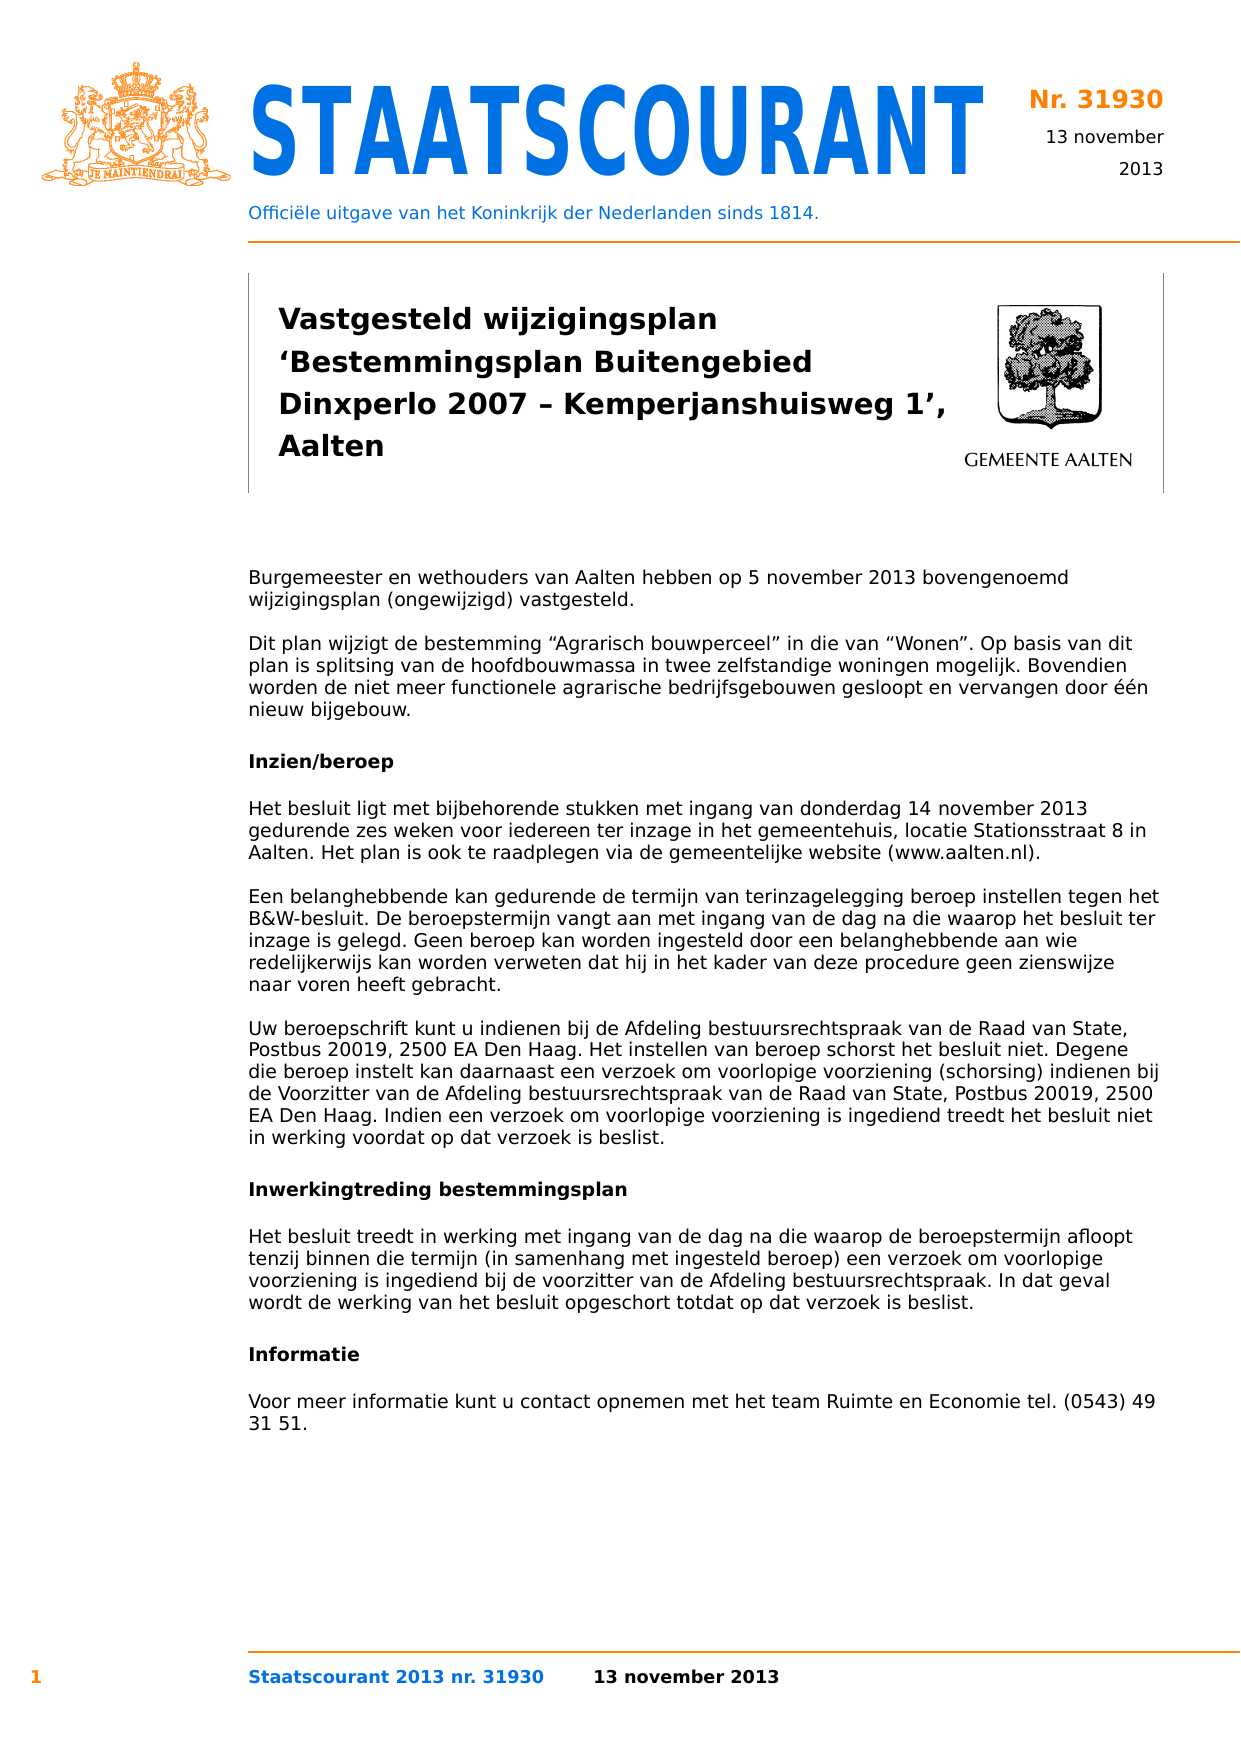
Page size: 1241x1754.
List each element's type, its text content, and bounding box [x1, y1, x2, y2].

table_header Nr. 31930 [998, 62, 1240, 121]
text Het besluit treedt in werking met ingang van de dag na die waarop de beroepstermijn afloopt tenzij binnen die termijn (in samenhang met ingesteld beroep) een verzoek om voorlopige voorziening is ingediend bij de voorzitter van de Afdeling bestuursrechtspraak. In dat geval wordt de werking van het besluit opgeschort totdat op dat verzoek is beslist. [248, 1226, 1163, 1314]
text Dit plan wijzigt de bestemming “Agrarisch bouwperceel” in die van “Wonen”. Op basis van dit plan is splitsing van de hoofdbouwmassa in twee zelfstandige woningen mogelijk. Bovendien worden de niet meer functionele agrarische bedrijfsgebouwen gesloopt en vervangen door één nieuw bijgebouw. [248, 633, 1163, 721]
subtitle Inwerkingtreding bestemmingsplan [248, 1179, 1163, 1201]
picture [962, 302, 1134, 468]
subtitle Informatie [248, 1344, 1163, 1366]
table_cell Officiële uitgave van het Koninkrijk der Nederlanden sinds 1814. [248, 203, 1240, 241]
picture [41, 62, 231, 186]
text Uw beroepschrift kunt u indienen bij de Afdeling bestuursrechtspraak van de Raad van State, Postbus 20019, 2500 EA Den Haag. Het instellen van beroep schorst het besluit niet. Degene die beroep instelt kan daarnaast een verzoek om voorlopige voorziening (schorsing) indienen bij de Voorzitter van de Afdeling bestuursrechtspraak van de Raad van State, Postbus 20019, 2500 EA Den Haag. Indien een verzoek om voorlopige voorziening is ingediend treedt het besluit niet in werking voordat op dat verzoek is beslist. [248, 1017, 1163, 1149]
text Burgemeester en wethouders van Aalten hebben op 5 november 2013 bovengenoemd wijzigingsplan (ongewijzigd) vastgesteld. [248, 567, 1163, 611]
subtitle Vastgesteld wijzigingsplan ‘Bestemmingsplan Buitengebied Dinxperlo 2007 – Kemperjanshuisweg 1’, Aalten [249, 273, 1163, 493]
table_cell 2013 [998, 153, 1240, 203]
subtitle Inzien/beroep [248, 751, 1163, 773]
text Een belanghebbende kan gedurende de termijn van terinzagelegging beroep instellen tegen het B&W-besluit. De beroepstermijn vangt aan met ingang van de dag na die waarop het besluit ter inzage is gelegd. Geen beroep kan worden ingesteld door een belanghebbende aan wie redelijkerwijs kan worden verweten dat hij in het kader van deze procedure geen zienswijze naar voren heeft gebracht. [248, 886, 1163, 996]
text Voor meer informatie kunt u contact opnemen met het team Ruimte en Economie tel. (0543) 49 31 51. [248, 1391, 1163, 1435]
table_header STAATSCOURANT [248, 62, 998, 203]
text Het besluit ligt met bijbehorende stukken met ingang van donderdag 14 november 2013 gedurende zes weken voor iedereen ter inzage in het gemeentehuis, locatie Stationsstraat 8 in Aalten. Het plan is ook te raadplegen via de gemeentelijke website (www.aalten.nl). [248, 798, 1163, 864]
table_header [25, 62, 248, 241]
table_cell 13 november [998, 121, 1240, 153]
